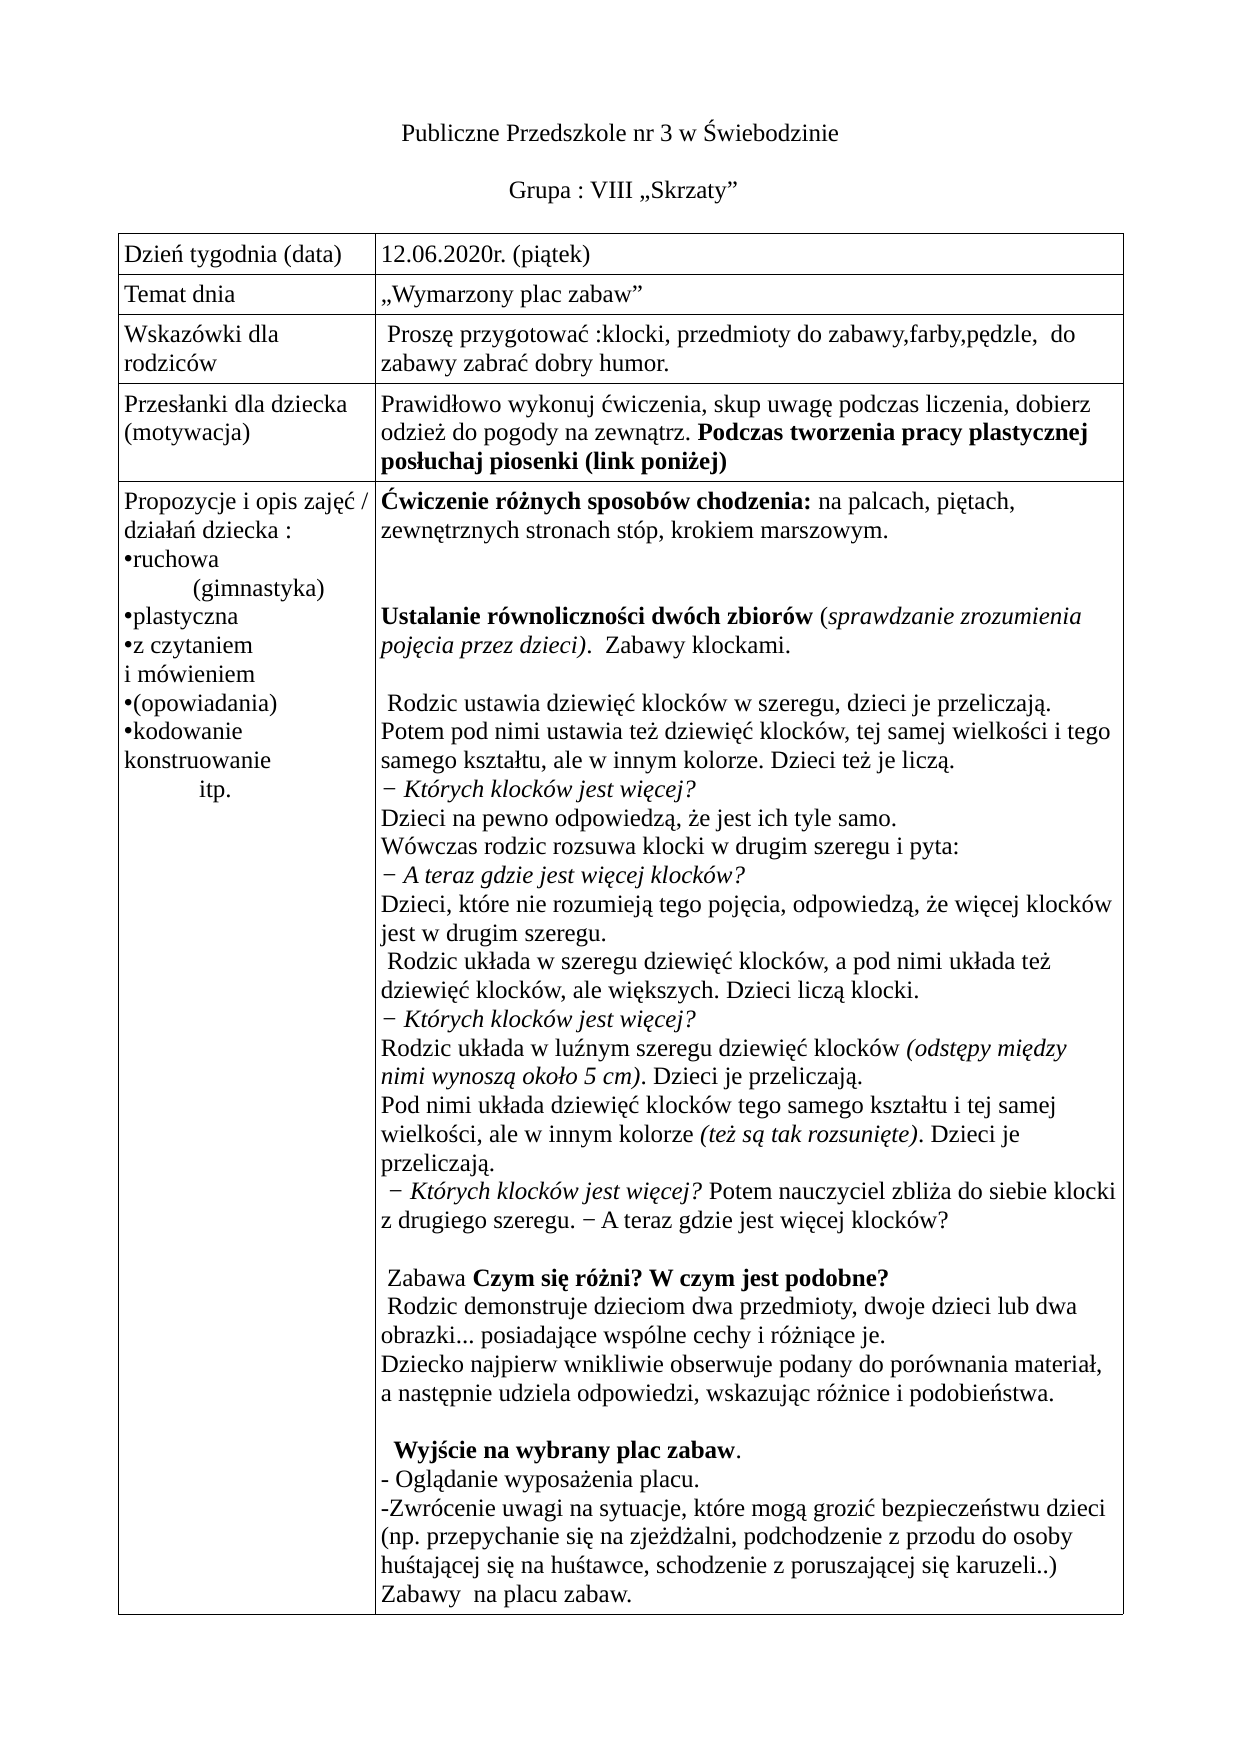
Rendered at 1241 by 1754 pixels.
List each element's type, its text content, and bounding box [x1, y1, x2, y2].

text Publiczne Przedszkole nr 3 w Świebodzinie [118, 118, 1122, 147]
table_cell „Wymarzony plac zabaw” [376, 275, 1123, 314]
table_cell Proszę przygotować :klocki, przedmioty do zabawy,farby,pędzle, do zabawy zabrać dobry humor. [376, 315, 1123, 383]
table_cell Prawidłowo wykonuj ćwiczenia, skup uwagę podczas liczenia, dobierz odzież do pogody na zewnątrz. Podczas tworzenia pracy plastycznej posłuchaj piosenki (link poniżej) [376, 384, 1123, 481]
table_header 12.06.2020r. (piątek) [376, 234, 1123, 273]
table_cell Propozycje i opis zajęć / działań dziecka : ruchowa (gimnastyka) plastyczna z czytaniem i mówieniem (opowiadania) kodowanie konstruowanie itp. [119, 482, 375, 1613]
table_cell Przesłanki dla dziecka (motywacja) [119, 384, 375, 481]
table_header Dzień tygodnia (data) [119, 234, 375, 273]
text Grupa : VIII „Skrzaty” [118, 176, 1122, 204]
table_cell Temat dnia [119, 275, 375, 314]
table_cell Wskazówki dla rodziców [119, 315, 375, 383]
table_cell Ćwiczenie różnych sposobów chodzenia: na palcach, piętach, zewnętrznych stronach stóp, krokiem marszowym. Ustalanie równoliczności dwóch zbiorów (sprawdzanie zrozumienia pojęcia przez dzieci). Zabawy klockami. Rodzic ustawia dziewięć klocków w szeregu, dzieci je przeliczają. Potem pod nimi ustawia też dziewięć klocków, tej samej wielkości i tego samego kształtu, ale w innym kolorze. Dzieci też je liczą. − Których klocków jest więcej? Dzieci na pewno odpowiedzą, że jest ich tyle samo. Wówczas rodzic rozsuwa klocki w drugim szeregu i pyta: − A teraz gdzie jest więcej klocków? Dzieci, które nie rozumieją tego pojęcia, odpowiedzą, że więcej klocków jest w drugim szeregu. Rodzic układa w szeregu dziewięć klocków, a pod nimi układa też dziewięć klocków, ale większych. Dzieci liczą klocki. − Których klocków jest więcej? Rodzic układa w luźnym szeregu dziewięć klocków (odstępy między nimi wynoszą około 5 cm). Dzieci je przeliczają. Pod nimi układa dziewięć klocków tego samego kształtu i tej samej wielkości, ale w innym kolorze (też są tak rozsunięte). Dzieci je przeliczają. − Których klocków jest więcej? Potem nauczyciel zbliża do siebie klocki z drugiego szeregu. − A teraz gdzie jest więcej klocków? Zabawa Czym się różni? W czym jest podobne? Rodzic demonstruje dzieciom dwa przedmioty, dwoje dzieci lub dwa obrazki... posiadające wspólne cechy i różniące je. Dziecko najpierw wnikliwie obserwuje podany do porównania materiał, a następnie udziela odpowiedzi, wskazując różnice i podobieństwa. Wyjście na wybrany plac zabaw. - Oglądanie wyposażenia placu. -Zwrócenie uwagi na sytuacje, które mogą grozić bezpieczeństwu dzieci (np. przepychanie się na zjeżdżalni, podchodzenie z przodu do osoby huśtającej się na huśtawce, schodzenie z poruszającej się karuzeli..) Zabawy na placu zabaw. [376, 482, 1123, 1613]
